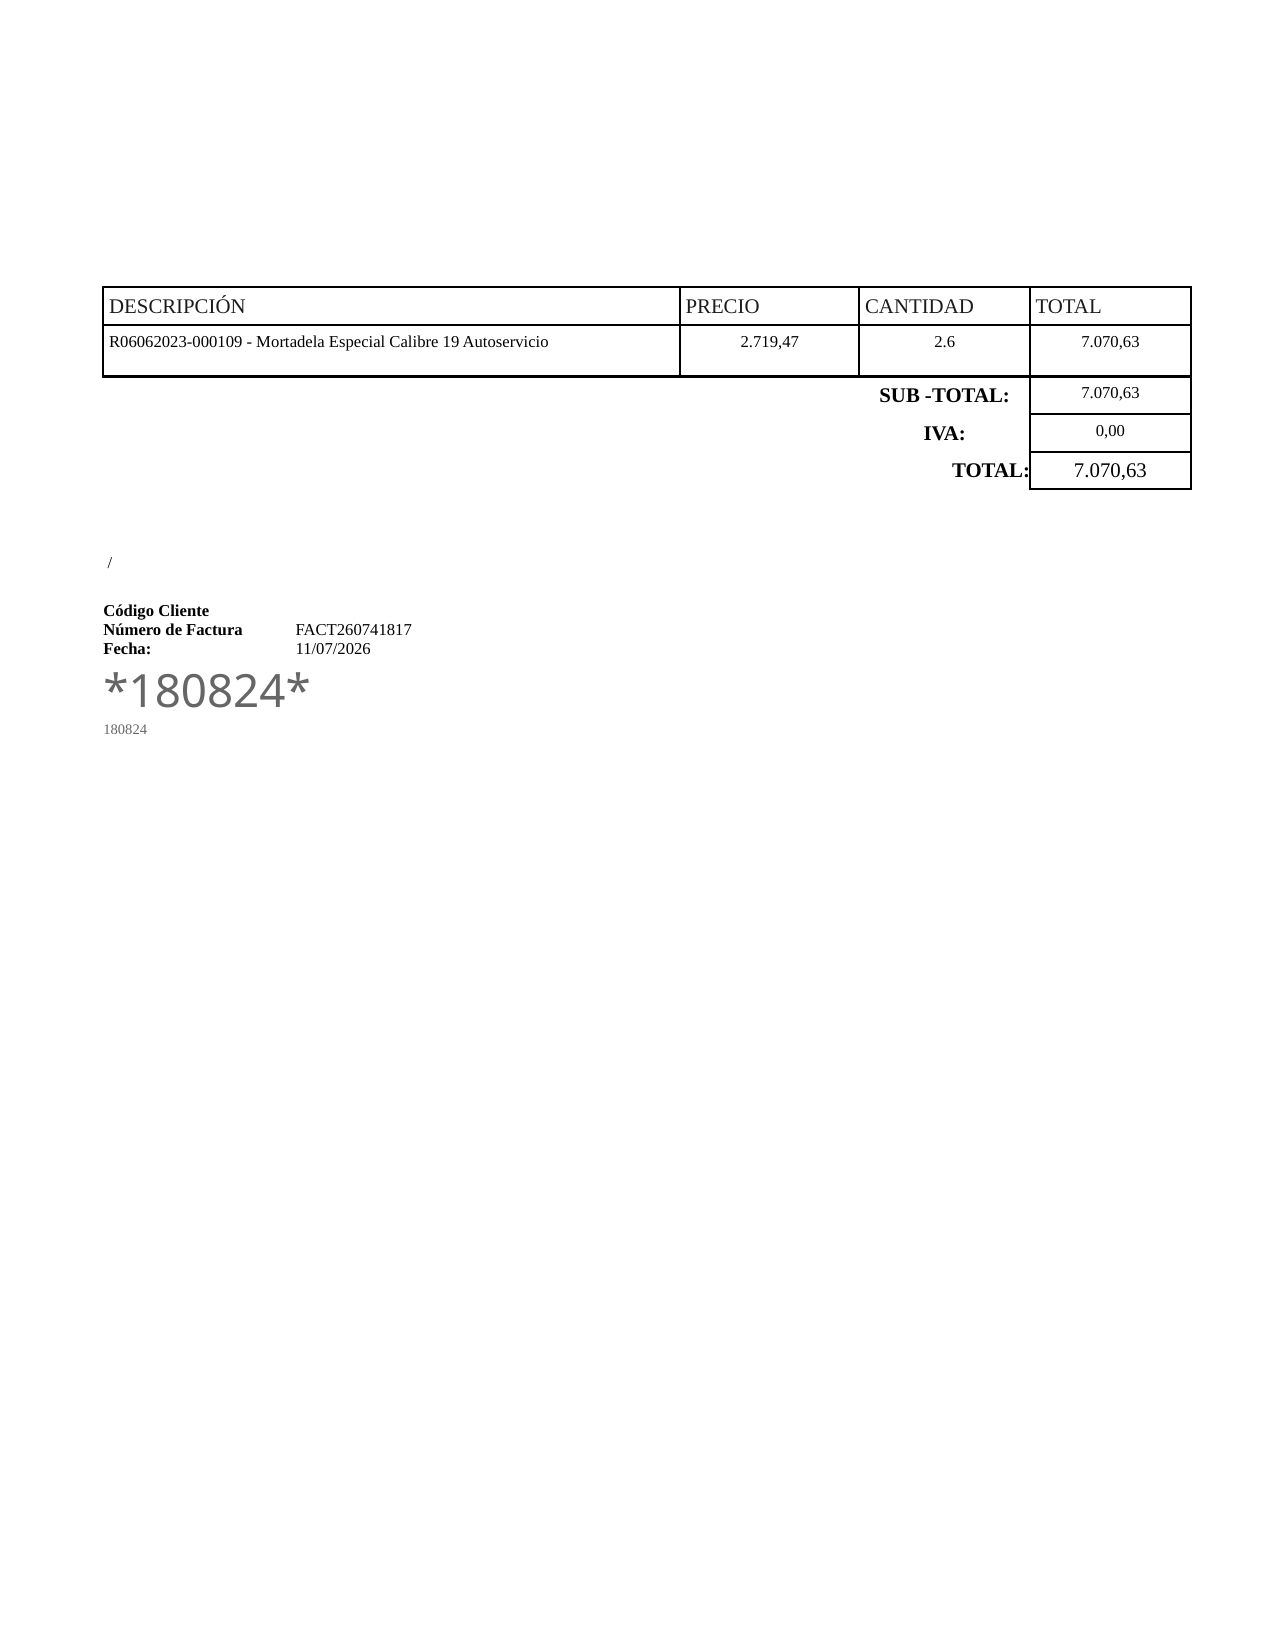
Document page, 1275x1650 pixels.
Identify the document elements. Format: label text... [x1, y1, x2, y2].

table_cell / [103, 553, 858, 572]
table_cell Fecha: [103, 639, 295, 658]
table_header CANTIDAD [860, 288, 1029, 323]
text 180824 [103, 721, 1137, 737]
table_header TOTAL [1031, 288, 1190, 323]
table_cell IVA: [859, 413, 1029, 451]
table_cell [103, 378, 859, 488]
table_cell SUB -TOTAL: [859, 378, 1029, 413]
table_header PRECIO [681, 288, 858, 323]
table_cell 11/07/2026 [295, 639, 517, 658]
table_cell 0,00 [1031, 415, 1190, 451]
table_cell TOTAL: [859, 451, 1029, 488]
table_header Código Cliente [103, 601, 295, 620]
table_cell 7.070,63 [1031, 453, 1190, 488]
table_cell [103, 514, 858, 533]
table_cell 7.070,63 [1031, 378, 1190, 413]
table_cell 7.070,63 [1031, 326, 1190, 375]
table_cell R06062023-000109 - Mortadela Especial Calibre 19 Autoservicio [104, 326, 679, 375]
table_cell [103, 534, 858, 553]
table_cell FACT260741817 [295, 620, 517, 639]
table_cell 2.6 [860, 326, 1029, 375]
text *180824* [103, 658, 1137, 721]
table_cell 2.719,47 [681, 326, 858, 375]
table_header [103, 490, 858, 514]
table_cell Número de Factura [103, 620, 295, 639]
table_header [295, 601, 517, 620]
table_header DESCRIPCIÓN [104, 288, 679, 323]
